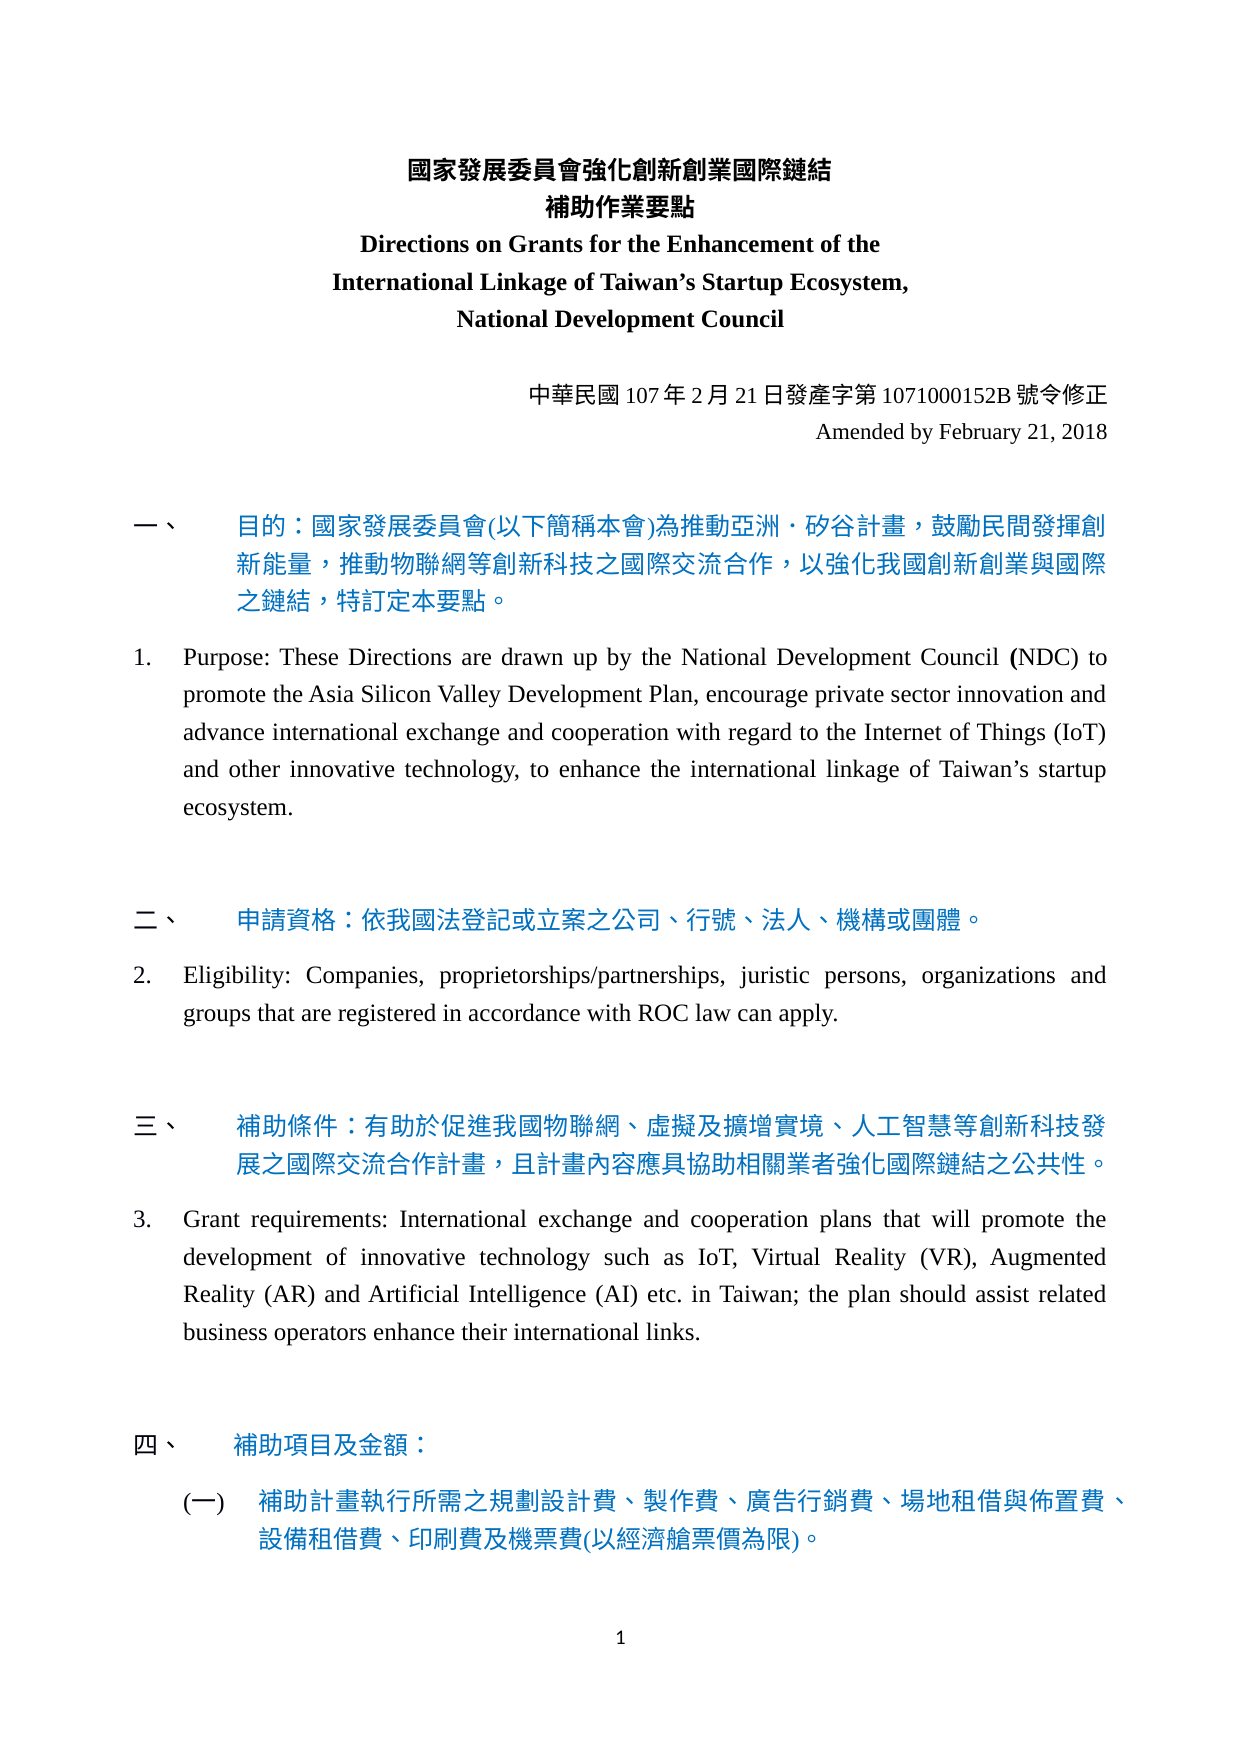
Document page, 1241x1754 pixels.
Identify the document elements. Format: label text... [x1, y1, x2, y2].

text Directions on Grants for the Enhancement of the [133, 225, 1107, 262]
list Eligibility: Companies, proprietorships/partnerships, juristic persons, organizations and groups that are registered in accordance with ROC law can apply. [133, 956, 1107, 1031]
list Purpose: These Directions are drawn up by the National Development Council (NDC) to promote the Asia Silicon Valley Development Plan, encourage private sector innovation and advance international exchange and cooperation with regard to the Internet of Things (IoT) and other innovative technology, to enhance the international linkage of Taiwan’s startup ecosystem. [133, 637, 1107, 825]
text International Linkage of Taiwan’s Startup Ecosystem, [133, 262, 1107, 300]
text Amended by February 21, 2018 [133, 412, 1107, 450]
list 目的：國家發展委員會(以下簡稱本會)為推動亞洲．矽谷計畫，鼓勵民間發揮創新能量，推動物聯網等創新科技之國際交流合作，以強化我國創新創業與國際之鏈結，特訂定本要點。 [133, 506, 1107, 618]
list 補助項目及金額： [133, 1425, 1107, 1462]
text 國家發展委員會強化創新創業國際鏈結 [133, 150, 1107, 187]
list Grant requirements: International exchange and cooperation plans that will promote the development of innovative technology such as IoT, Virtual Reality (VR), Augmented Reality (AR) and Artificial Intelligence (AI) etc. in Taiwan; the plan should assist related business operators enhance their international links. [133, 1200, 1107, 1350]
text 補助作業要點 [133, 187, 1107, 225]
list 補助條件：有助於促進我國物聯網、虛擬及擴增實境、人工智慧等創新科技發展之國際交流合作計畫，且計畫內容應具協助相關業者強化國際鏈結之公共性。 [133, 1106, 1107, 1181]
text 中華民國107年2月21日發產字第1071000152B號令修正 [133, 375, 1107, 412]
list 申請資格：依我國法登記或立案之公司、行號、法人、機構或團體。 [133, 900, 1107, 937]
list 補助計畫執行所需之規劃設計費、製作費、廣告行銷費、場地租借與佈置費、設備租借費、印刷費及機票費(以經濟艙票價為限)。 [183, 1481, 1107, 1556]
text National Development Council [133, 300, 1107, 337]
